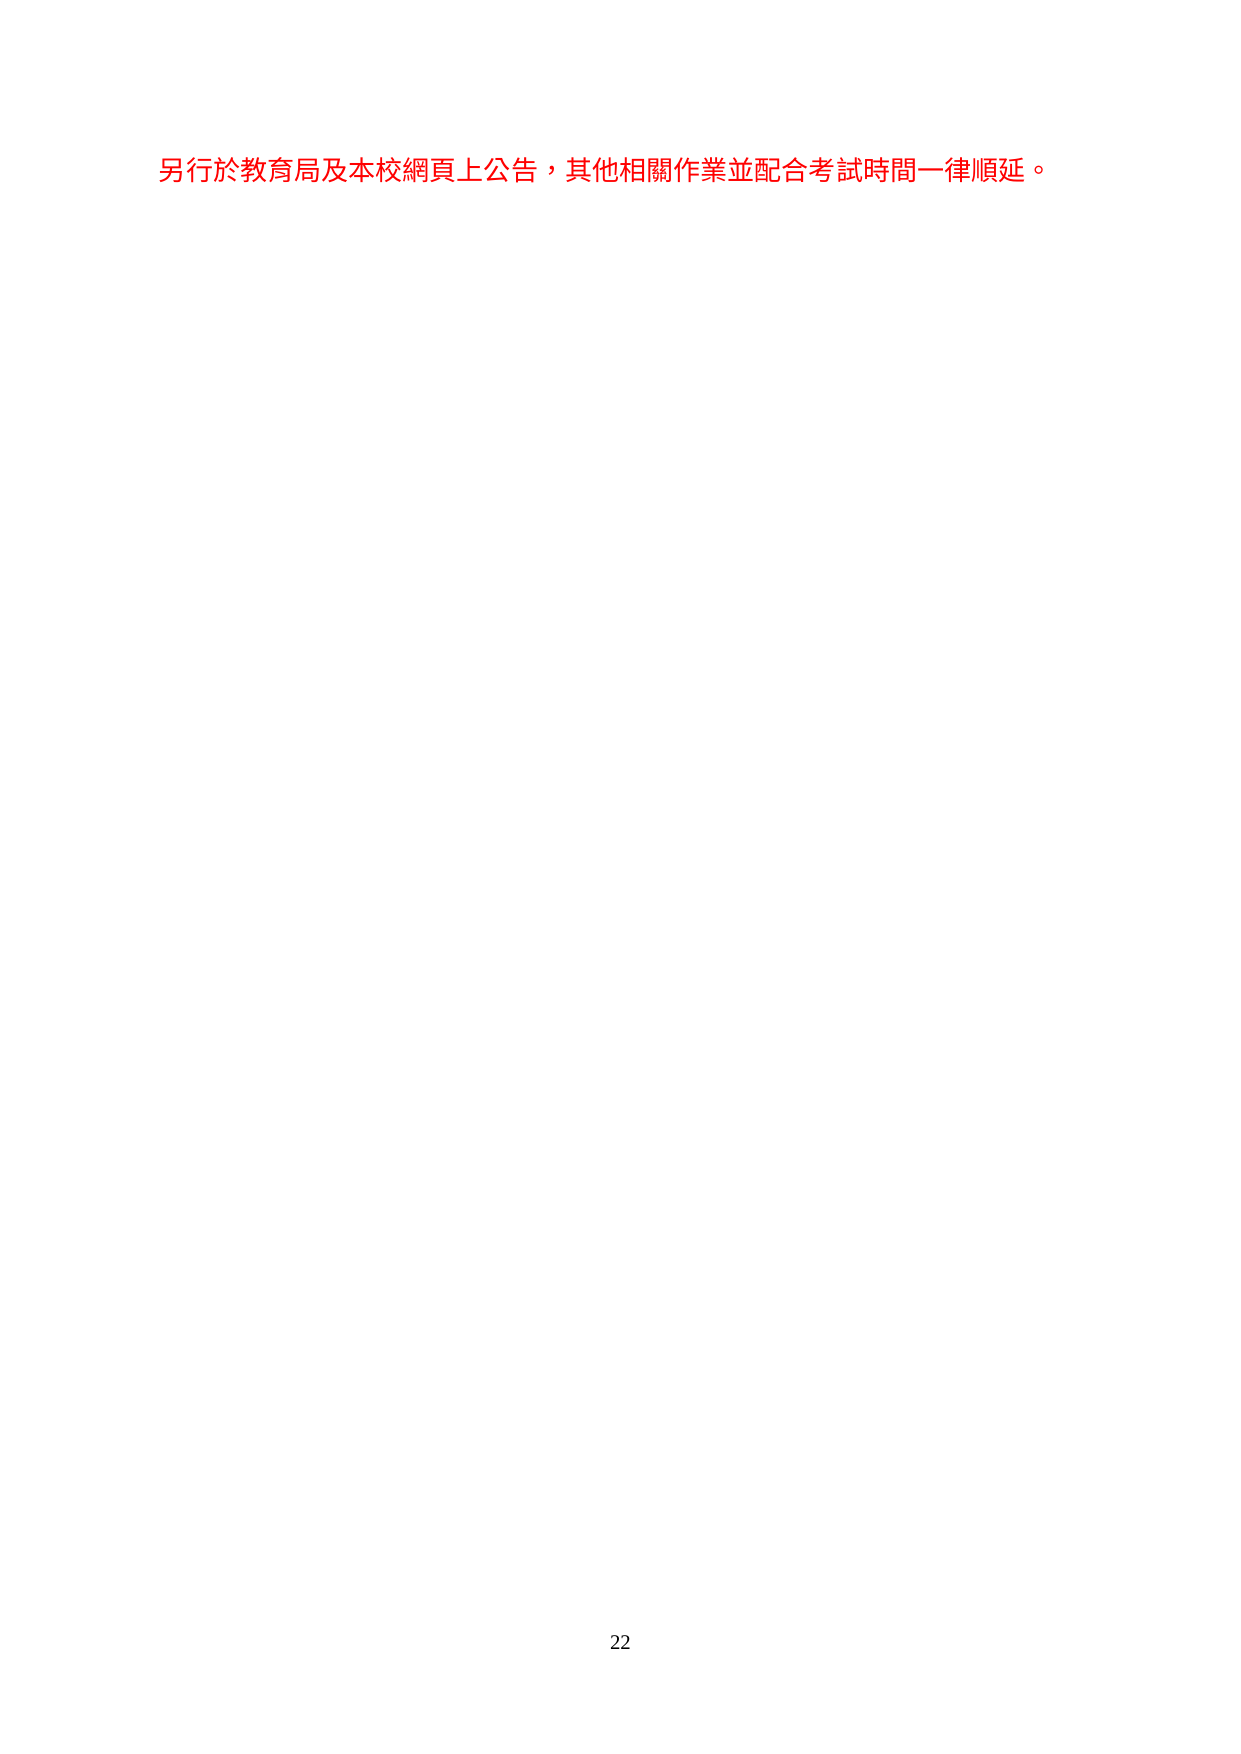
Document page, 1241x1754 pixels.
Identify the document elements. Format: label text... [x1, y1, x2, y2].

text 另行於教育局及本校網頁上公告，其他相關作業並配合考試時間一律順延。 [118, 127, 1122, 189]
